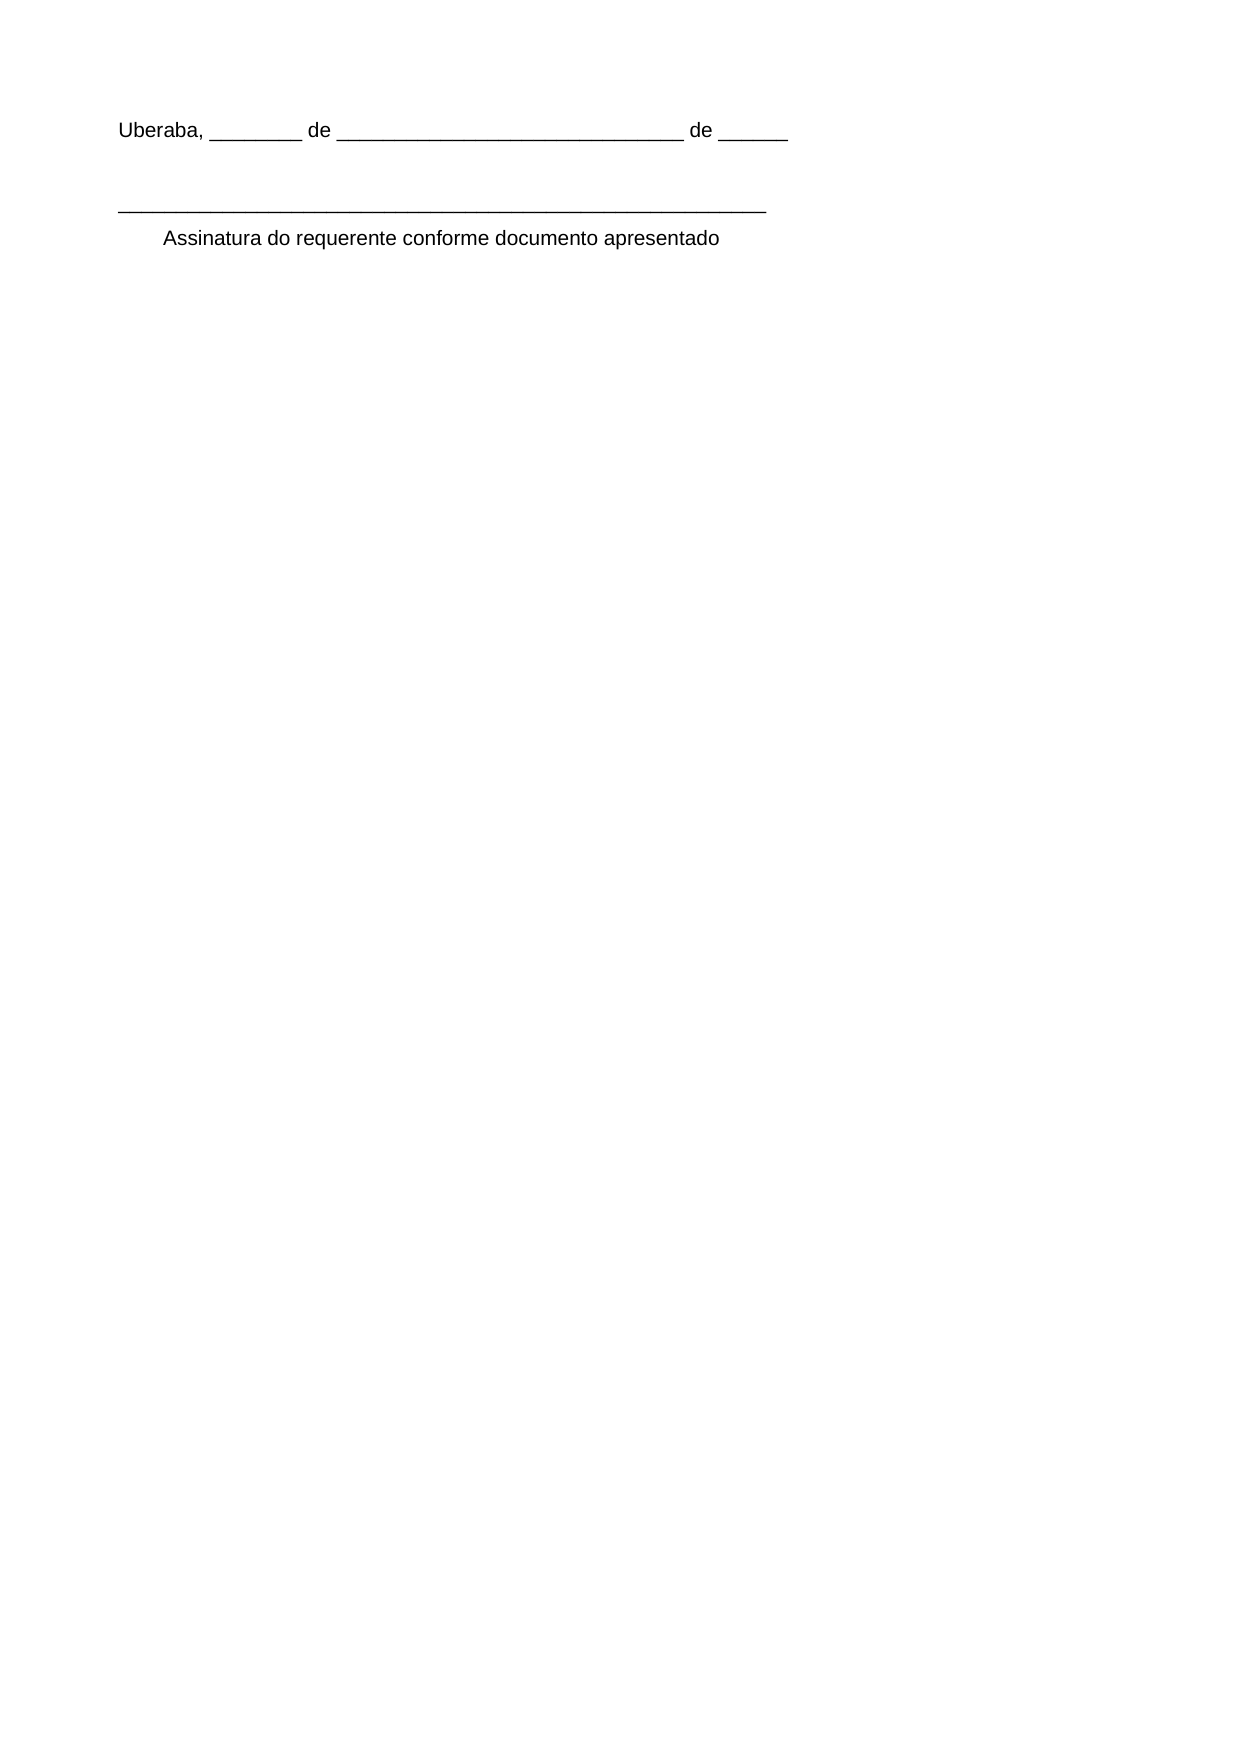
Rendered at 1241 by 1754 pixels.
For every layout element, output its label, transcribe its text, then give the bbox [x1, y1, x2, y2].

text Uberaba, ________ de ______________________________ de ______ [118, 118, 1122, 142]
text ________________________________________________________ [118, 190, 1122, 214]
text Assinatura do requerente conforme documento apresentado [118, 226, 1122, 250]
